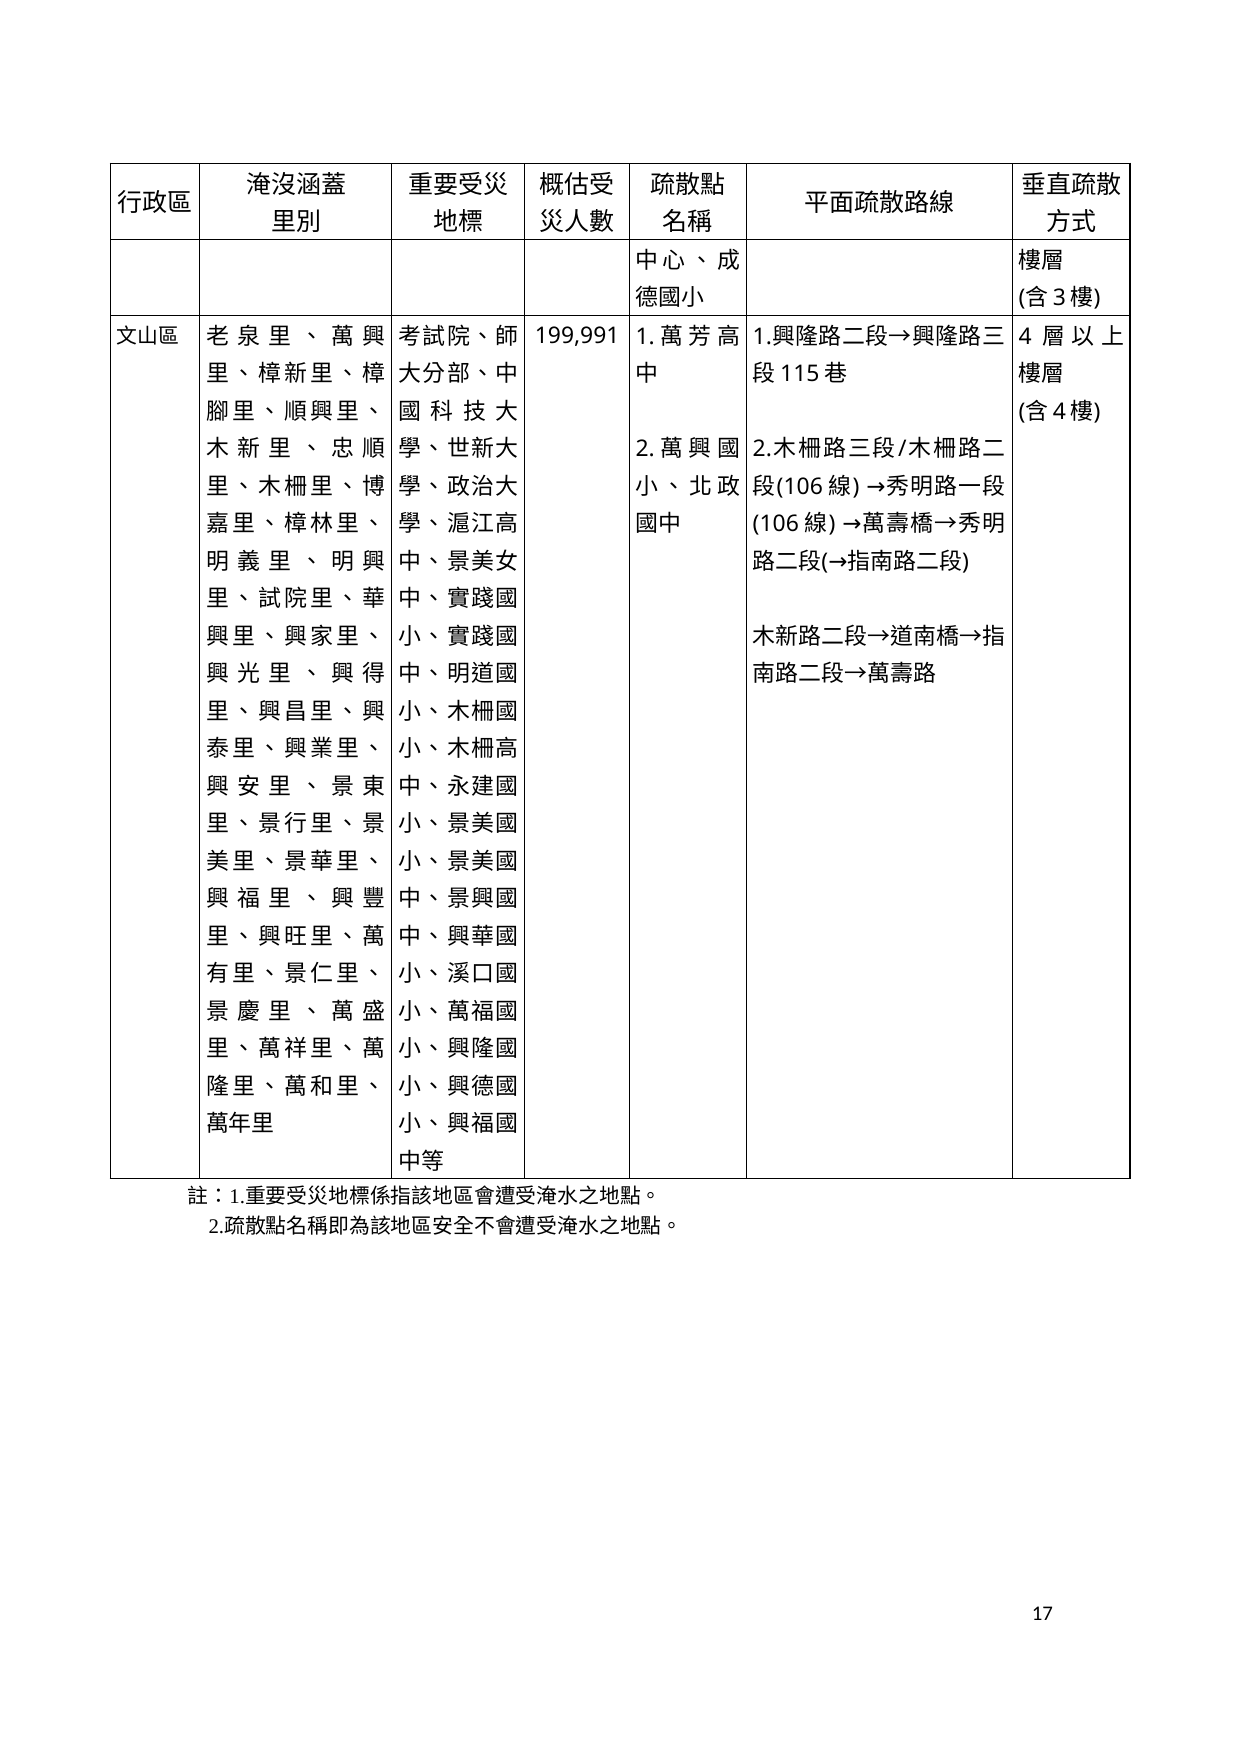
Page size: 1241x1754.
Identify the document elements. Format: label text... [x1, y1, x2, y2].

table_cell [392, 240, 524, 314]
text 2.疏散點名稱即為該地區安全不會遭受淹水之地點。 [187, 1209, 1053, 1239]
table_cell 文山區 [111, 316, 199, 1178]
table_cell 4層以上樓層 (含4樓) [1013, 316, 1129, 1178]
table_header 行政區 [111, 164, 199, 238]
table_header 概估受 災人數 [525, 164, 629, 238]
table_header 淹沒涵蓋 里別 [200, 164, 391, 238]
table_cell 樓層 (含3樓) [1013, 240, 1129, 314]
table_cell 1.興隆路二段→興隆路三段115巷 2.木柵路三段/木柵路二段(106線) →秀明路一段(106線) →萬壽橋→秀明路二段(→指南路二段) 木新路二段→道南橋→指南路二段→萬壽路 [747, 316, 1012, 1178]
table_cell 中心、成德國小 [630, 240, 746, 314]
text 註：1.重要受災地標係指該地區會遭受淹水之地點。 [187, 1179, 1053, 1209]
table_header 疏散點 名稱 [630, 164, 746, 238]
table_cell [525, 240, 629, 314]
table_cell 老泉里、萬興里、樟新里、樟腳里、順興里、木新里、忠順里、木柵里、博嘉里、樟林里、明義里、明興里、試院里、華興里、興家里、興光里、興得里、興昌里、興泰里、興業里、興安里、景東里、景行里、景美里、景華里、興福里、興豐里、興旺里、萬有里、景仁里、景慶里、萬盛里、萬祥里、萬隆里、萬和里、萬年里 [200, 316, 391, 1178]
table_cell [111, 240, 199, 314]
table_cell 考試院、師大分部、中國科技大學、世新大學、政治大學、滬江高中、景美女中、實踐國小、實踐國中、明道國小、木柵國小、木柵高中、永建國小、景美國小、景美國中、景興國中、興華國小、溪口國小、萬福國小、興隆國小、興德國小、興福國中等 [392, 316, 524, 1178]
table_header 重要受災 地標 [392, 164, 524, 238]
table_header 垂直疏散 方式 [1013, 164, 1129, 238]
table_cell [200, 240, 391, 314]
table_cell [747, 240, 1012, 314]
table_cell 199,991 [525, 316, 629, 1178]
table_header 平面疏散路線 [747, 164, 1012, 238]
table_cell 1.萬芳高中 2.萬興國小、北政國中 [630, 316, 746, 1178]
